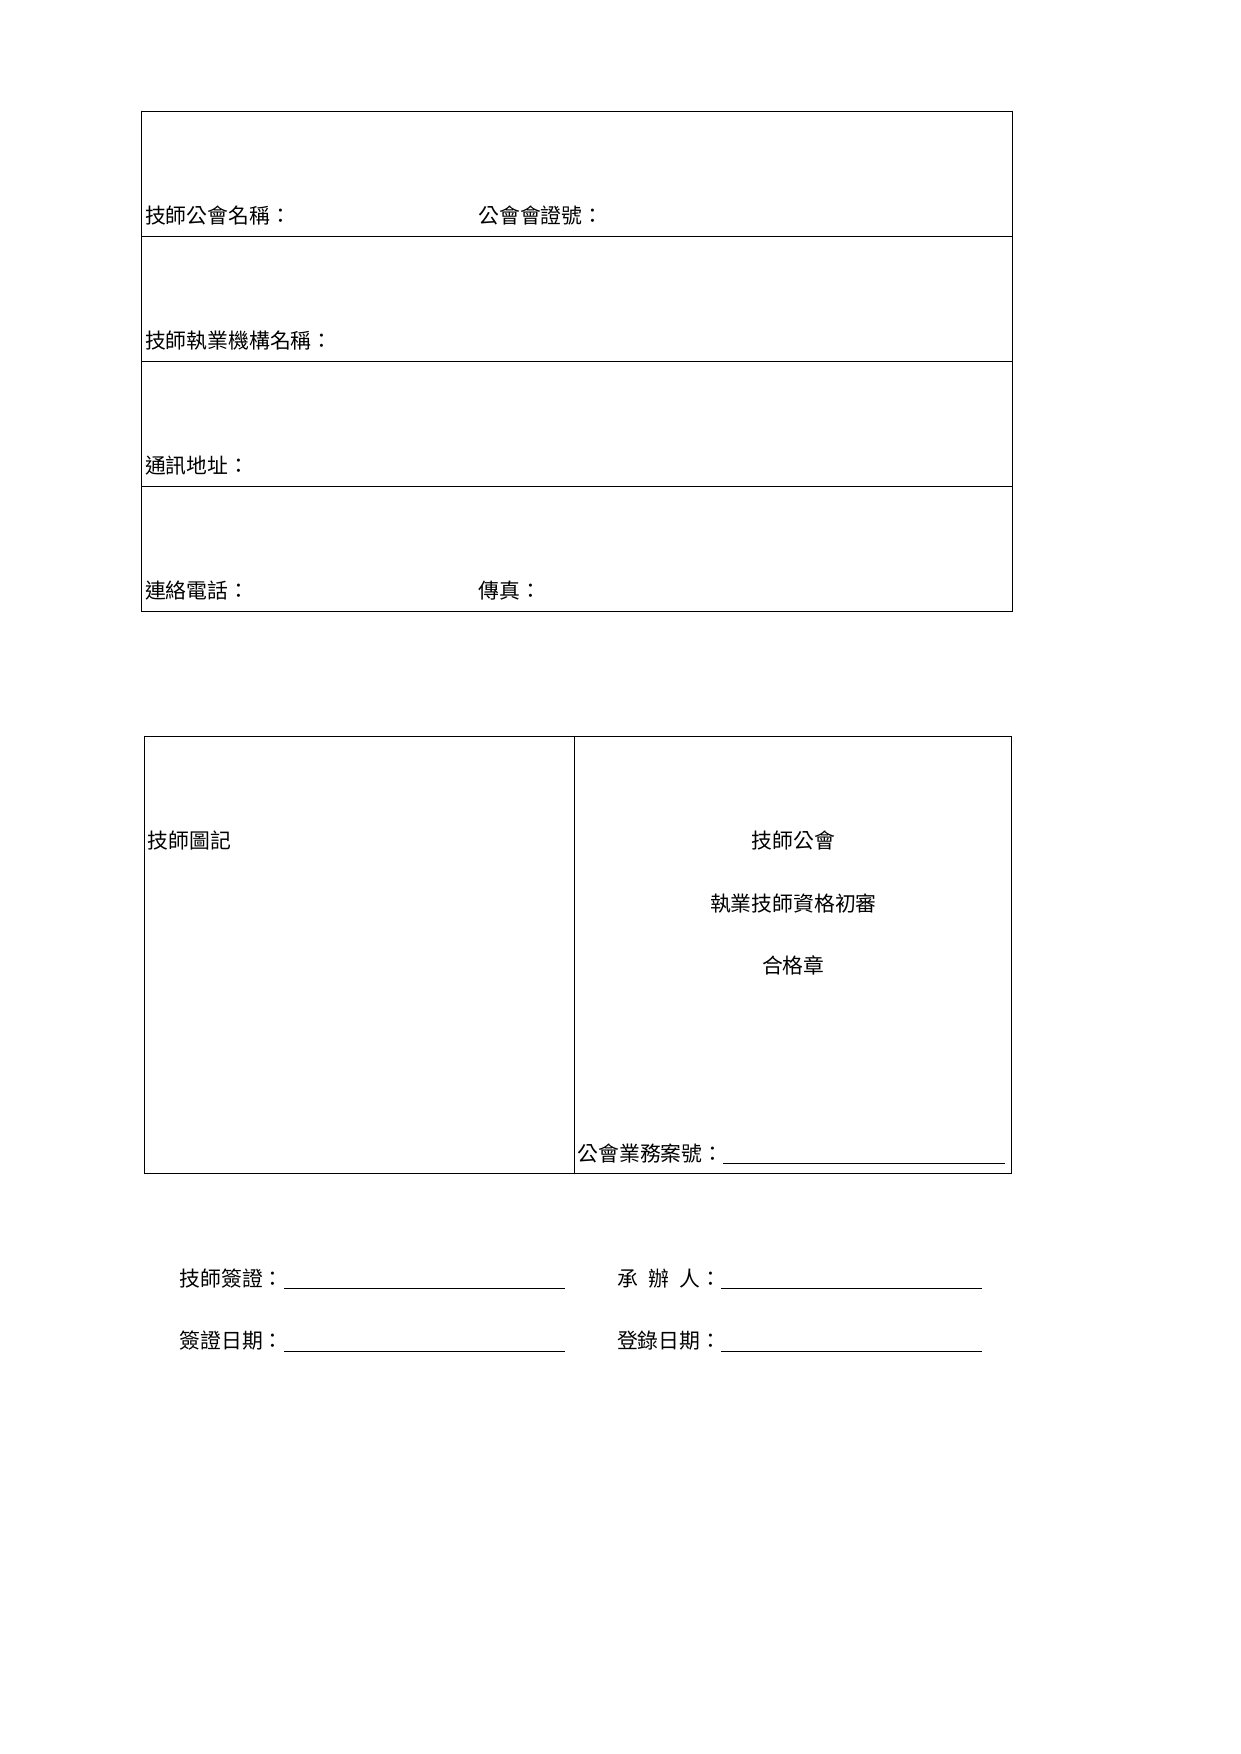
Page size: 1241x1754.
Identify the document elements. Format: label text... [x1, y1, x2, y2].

table_cell 技師公會名稱： 公會會證號： [142, 112, 1012, 236]
text 技師簽證： 承 辦 人： [179, 1236, 1106, 1298]
text 簽證日期： 登錄日期： [179, 1298, 1106, 1361]
table_cell 通訊地址： [142, 362, 1012, 486]
table_header 技師圖記 [145, 737, 574, 1173]
table_cell 連絡電話： 傳真： [142, 487, 1012, 611]
table_header 技師公會 執業技師資格初審 合格章 公會業務案號： [575, 737, 1011, 1173]
table_cell 技師執業機構名稱： [142, 237, 1012, 361]
